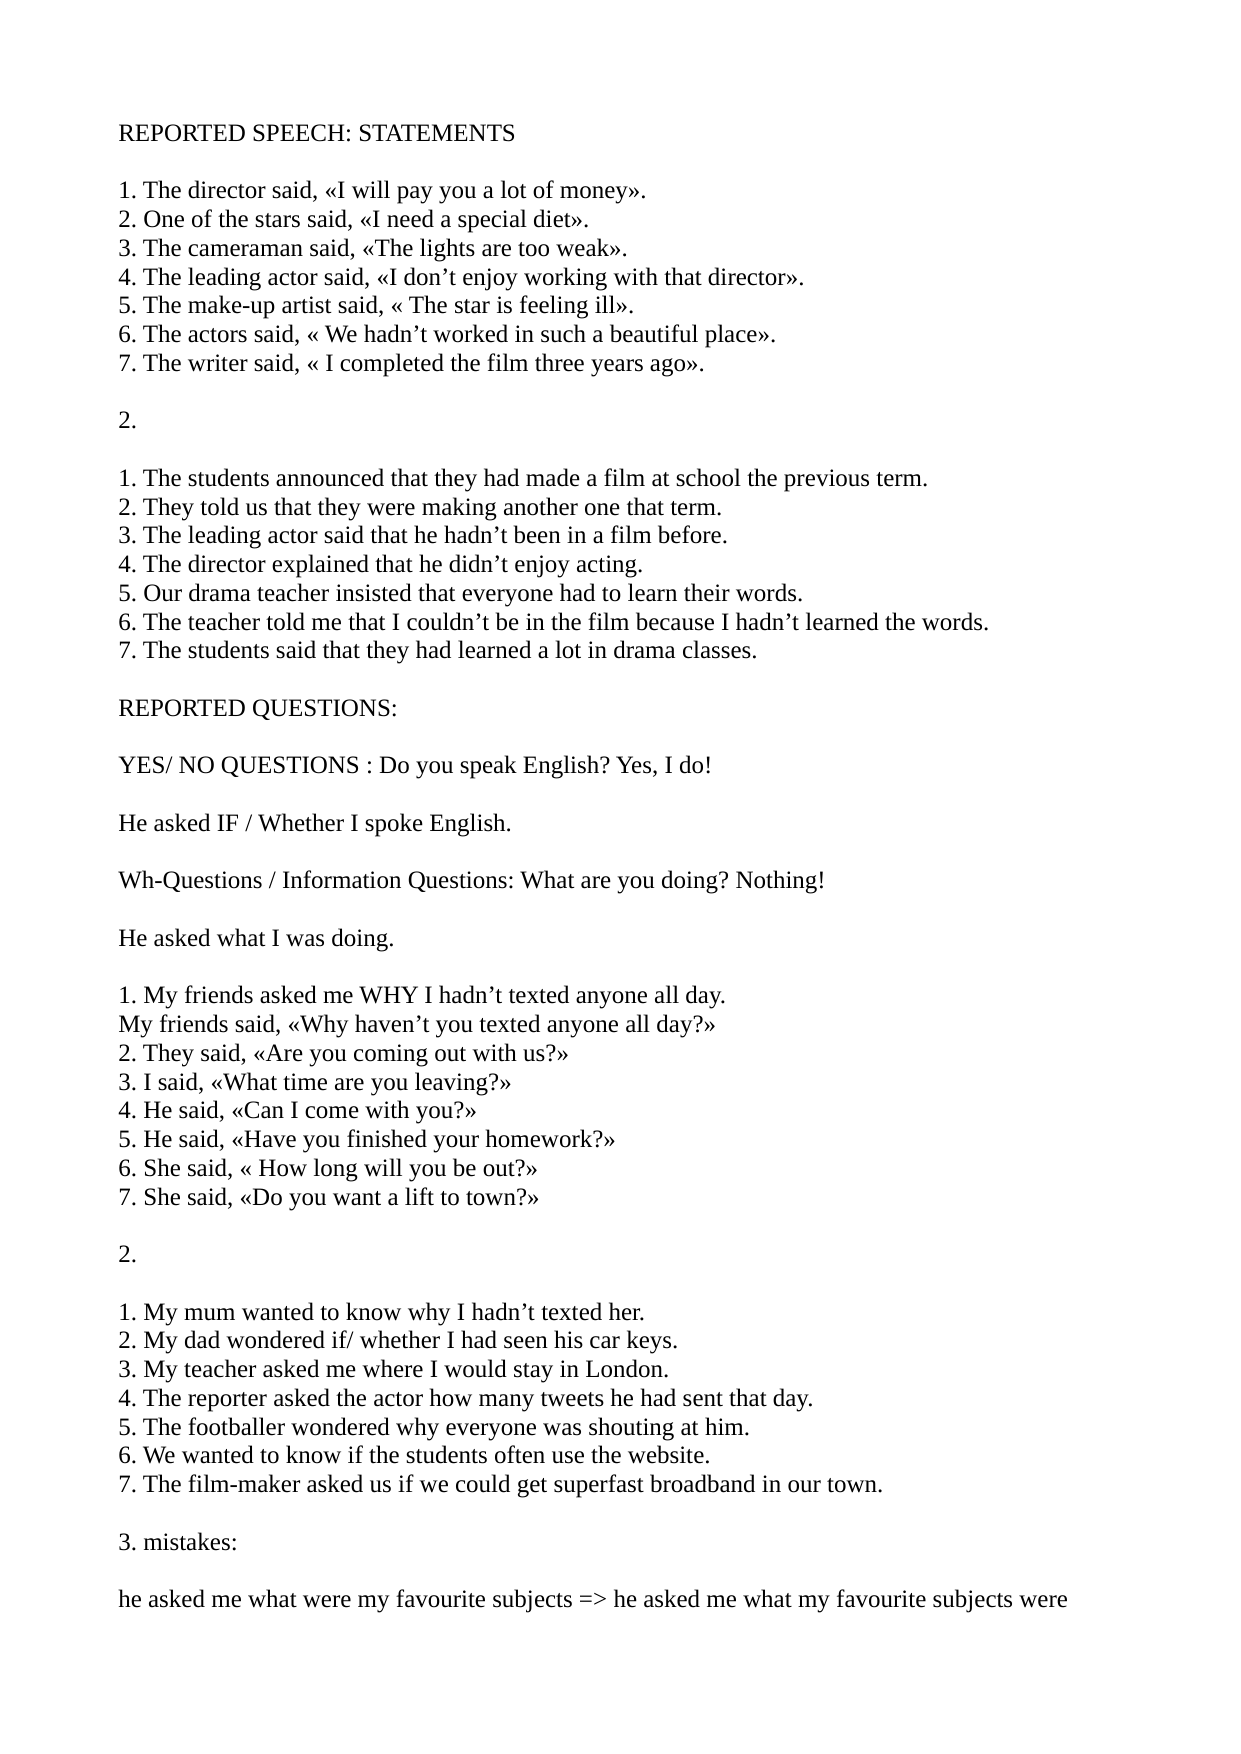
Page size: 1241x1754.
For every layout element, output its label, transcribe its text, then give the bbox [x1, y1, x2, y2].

text 3. mistakes: [118, 1527, 1122, 1556]
text 3. My teacher asked me where I would stay in London. [118, 1354, 1122, 1383]
text 7. She said, «Do you want a lift to town?» [118, 1182, 1122, 1211]
text 3. I said, «What time are you leaving?» [118, 1067, 1122, 1096]
text Wh-Questions / Information Questions: What are you doing? Nothing! [118, 866, 1122, 894]
text 4. The leading actor said, «I don’t enjoy working with that director». [118, 262, 1122, 291]
text 2. My dad wondered if/ whether I had seen his car keys. [118, 1326, 1122, 1354]
text My friends said, «Why haven’t you texted anyone all day?» [118, 1009, 1122, 1038]
text 6. The teacher told me that I couldn’t be in the film because I hadn’t learned the words. [118, 607, 1122, 636]
text 2. They said, «Are you coming out with us?» [118, 1038, 1122, 1067]
text 5. Our drama teacher insisted that everyone had to learn their words. [118, 578, 1122, 607]
text 7. The writer said, « I completed the film three years ago». [118, 348, 1122, 377]
text He asked IF / Whether I spoke English. [118, 808, 1122, 837]
text YES/ NO QUESTIONS : Do you speak English? Yes, I do! [118, 751, 1122, 779]
text 4. The director explained that he didn’t enjoy acting. [118, 549, 1122, 578]
text 1. The students announced that they had made a film at school the previous term. [118, 463, 1122, 492]
text 5. The footballer wondered why everyone was shouting at him. [118, 1412, 1122, 1441]
text He asked what I was doing. [118, 923, 1122, 952]
text 3. The leading actor said that he hadn’t been in a film before. [118, 521, 1122, 549]
text 1. The director said, «I will pay you a lot of money». [118, 176, 1122, 204]
text 3. The cameraman said, «The lights are too weak». [118, 233, 1122, 262]
text 7. The students said that they had learned a lot in drama classes. [118, 636, 1122, 664]
text 2. They told us that they were making another one that term. [118, 492, 1122, 521]
text 2. [118, 406, 1122, 434]
text 6. The actors said, « We hadn’t worked in such a beautiful place». [118, 319, 1122, 348]
text 5. The make-up artist said, « The star is feeling ill». [118, 291, 1122, 319]
text 5. He said, «Have you finished your homework?» [118, 1124, 1122, 1153]
text 1. My friends asked me WHY I hadn’t texted anyone all day. [118, 981, 1122, 1009]
text 7. The film-maker asked us if we could get superfast broadband in our town. [118, 1469, 1122, 1498]
text 6. She said, « How long will you be out?» [118, 1153, 1122, 1182]
text 4. He said, «Can I come with you?» [118, 1096, 1122, 1124]
text 2. One of the stars said, «I need a special diet». [118, 204, 1122, 233]
text 1. My mum wanted to know why I hadn’t texted her. [118, 1297, 1122, 1326]
text 6. We wanted to know if the students often use the website. [118, 1441, 1122, 1469]
text he asked me what were my favourite subjects => he asked me what my favourite subjects were [118, 1584, 1122, 1613]
text REPORTED SPEECH: STATEMENTS [118, 118, 1122, 147]
text 4. The reporter asked the actor how many tweets he had sent that day. [118, 1383, 1122, 1412]
text REPORTED QUESTIONS: [118, 693, 1122, 722]
text 2. [118, 1239, 1122, 1268]
